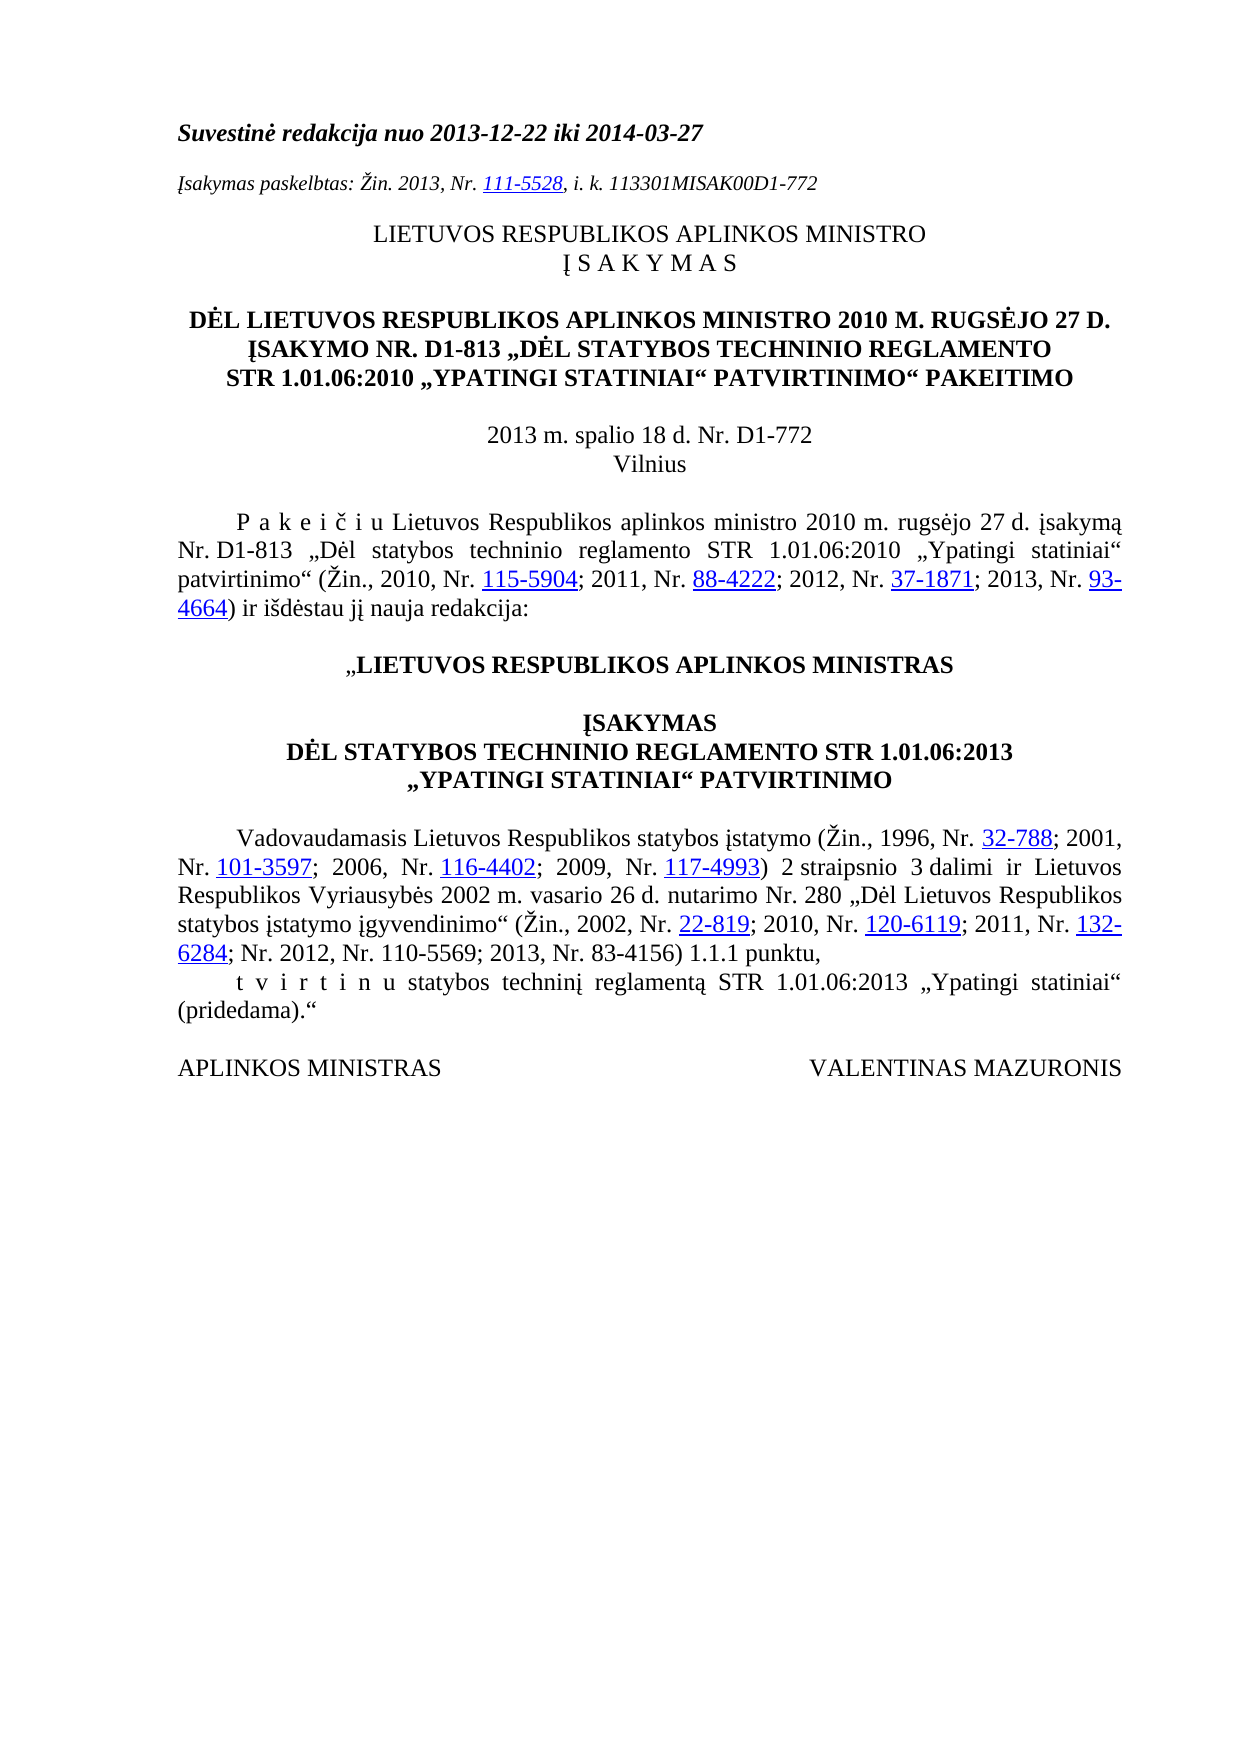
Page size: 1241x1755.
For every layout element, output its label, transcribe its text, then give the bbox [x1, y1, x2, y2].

text P a k e i č i u Lietuvos Respublikos aplinkos ministro 2010 m. rugsėjo 27 d. įsakymą Nr. D1-813 „Dėl statybos techninio reglamento STR 1.01.06:2010 „Ypatingi statiniai“ patvirtinimo“ (Žin., 2010, Nr. 115-5904; 2011, Nr. 88-4222; 2012, Nr. 37-1871; 2013, Nr. 93-4664) ir išdėstau jį nauja redakcija: [177, 507, 1122, 622]
text ĮSAKYMAS [177, 708, 1122, 737]
text DĖL STATYBOS TECHNINIO REGLAMENTO STR 1.01.06:2013 [177, 737, 1122, 765]
text Į S A K Y M A S [177, 248, 1122, 277]
text Vadovaudamasis Lietuvos Respublikos statybos įstatymo (Žin., 1996, Nr. 32-788; 2001, Nr. 101-3597; 2006, Nr. 116-4402; 2009, Nr. 117-4993) 2 straipsnio 3 dalimi ir Lietuvos Respublikos Vyriausybės 2002 m. vasario 26 d. nutarimo Nr. 280 „Dėl Lietuvos Respublikos statybos įstatymo įgyvendinimo“ (Žin., 2002, Nr. 22-819; 2010, Nr. 120-6119; 2011, Nr. 132-6284; Nr. 2012, Nr. 110-5569; 2013, Nr. 83-4156) 1.1.1 punktu, [177, 823, 1122, 967]
text 2013 m. spalio 18 d. Nr. D1-772 [177, 420, 1122, 449]
text Vilnius [177, 449, 1122, 478]
text „LIETUVOS RESPUBLIKOS APLINKOS MINISTRAS [177, 650, 1122, 679]
text t v i r t i n u statybos techninį reglamentą STR 1.01.06:2013 „Ypatingi statiniai“ (pridedama).“ [177, 967, 1122, 1024]
text Įsakymas paskelbtas: Žin. 2013, Nr. 111-5528, i. k. 113301MISAK00D1-772 [177, 171, 1122, 195]
text Aplinkos ministras Valentinas Mazuronis [177, 1053, 1122, 1082]
text „YPATINGI STATINIAI“ PATVIRTINIMO [177, 765, 1122, 794]
text LIETUVOS RESPUBLIKOS APLINKOS MINISTRO [177, 219, 1122, 248]
text DĖL LIETUVOS RESPUBLIKOS APLINKOS MINISTRO 2010 M. RUGSĖJO 27 D. ĮSAKYMO Nr. D1-813 „DĖL STATYBOS TECHNINIO REGLAMENTO STR 1.01.06:2010 „YPATINGI STATINIAI“ PATVIRTINIMO“ PAKEITIMO [177, 305, 1122, 392]
text Suvestinė redakcija nuo 2013-12-22 iki 2014-03-27 [177, 118, 1122, 147]
